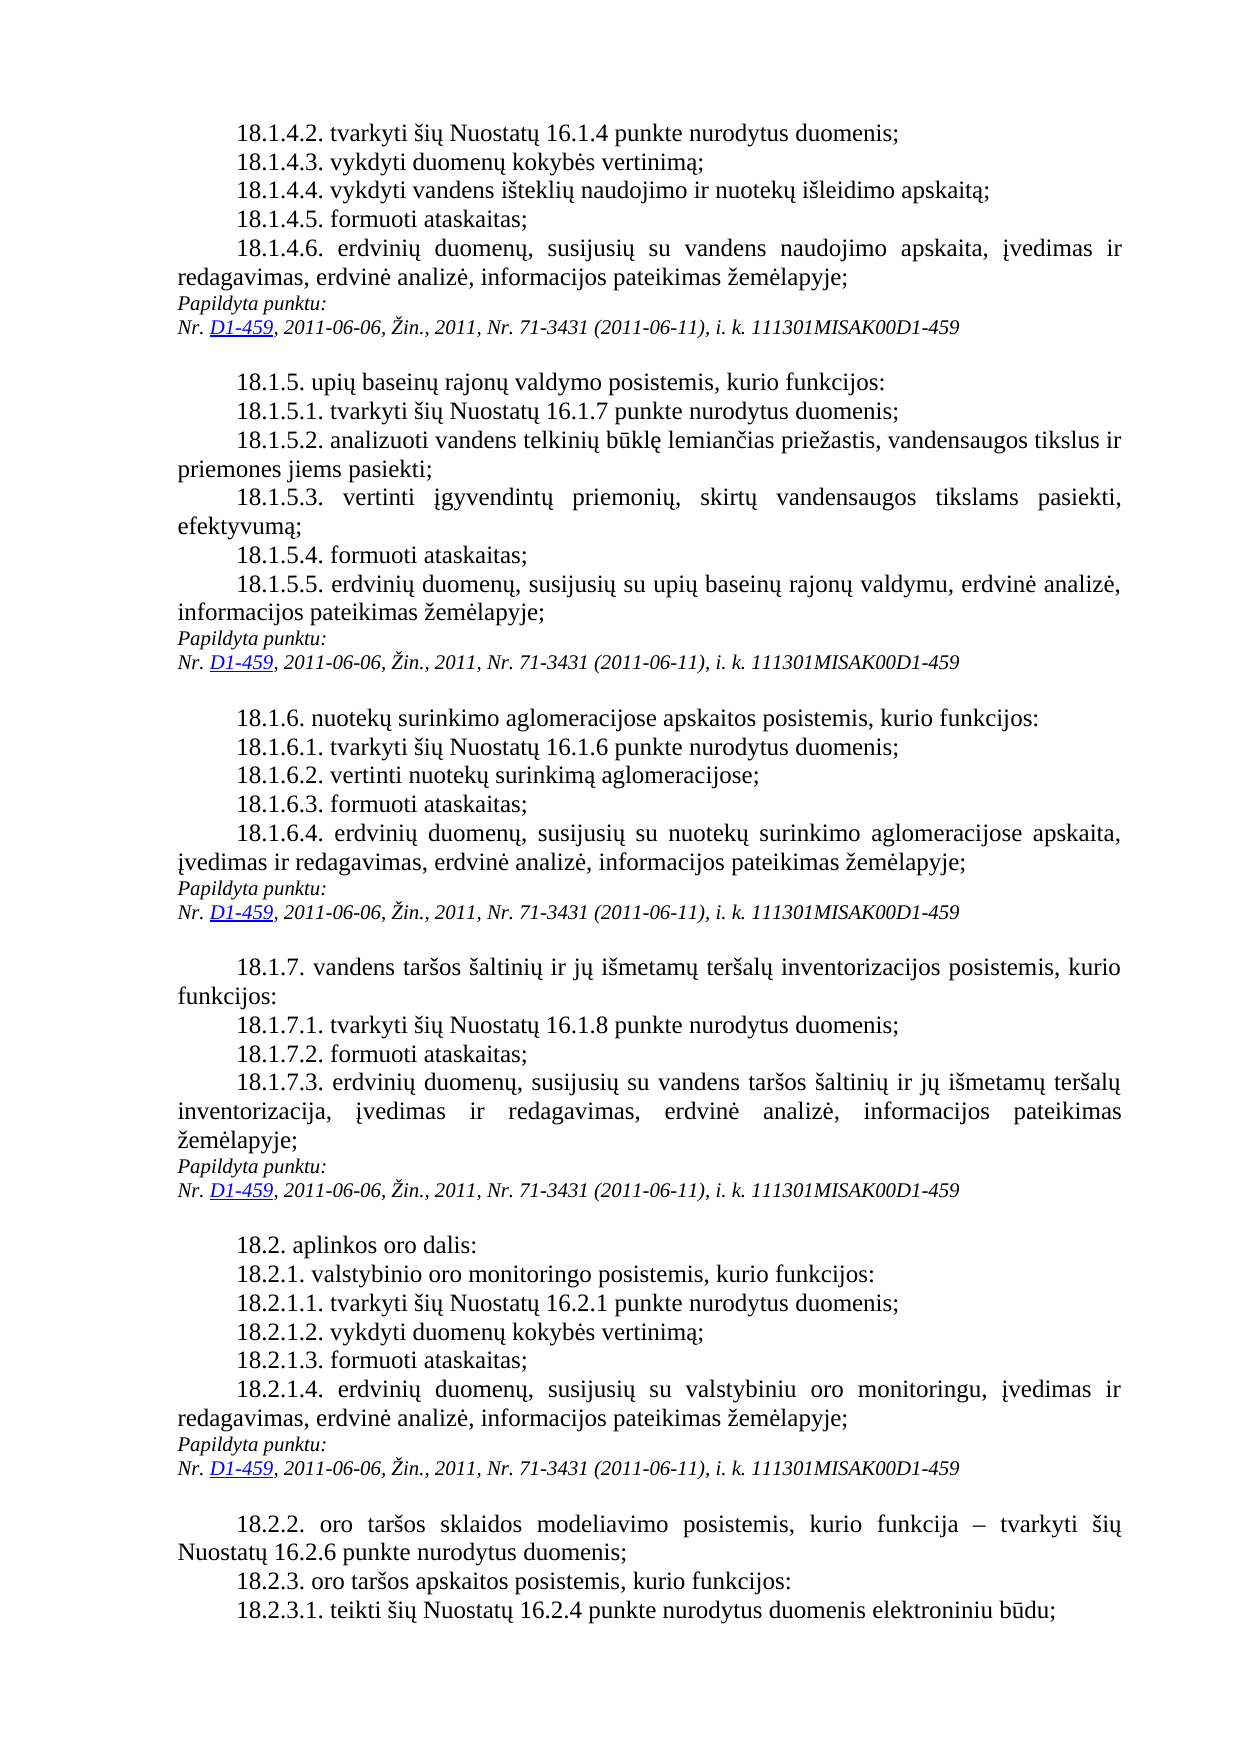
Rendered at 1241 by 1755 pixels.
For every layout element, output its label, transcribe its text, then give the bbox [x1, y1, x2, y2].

text Papildyta punktu: [177, 626, 1122, 650]
text 18.1.6. nuotekų surinkimo aglomeracijose apskaitos posistemis, kurio funkcijos: [177, 703, 1122, 732]
text Papildyta punktu: [177, 876, 1122, 900]
text 18.1.7.3. erdvinių duomenų, susijusių su vandens taršos šaltinių ir jų išmetamų teršalų inventorizacija, įvedimas ir redagavimas, erdvinė analizė, informacijos pateikimas žemėlapyje; [177, 1067, 1122, 1154]
text Nr. D1-459, 2011-06-06, Žin., 2011, Nr. 71-3431 (2011-06-11), i. k. 111301MISAK00D1-459 [177, 1178, 1122, 1202]
text 18.2.1.4. erdvinių duomenų, susijusių su valstybiniu oro monitoringu, įvedimas ir redagavimas, erdvinė analizė, informacijos pateikimas žemėlapyje; [177, 1374, 1122, 1432]
text 18.1.7.2. formuoti ataskaitas; [177, 1039, 1122, 1067]
text 18.1.6.1. tvarkyti šių Nuostatų 16.1.6 punkte nurodytus duomenis; [177, 732, 1122, 761]
text 18.2.1.1. tvarkyti šių Nuostatų 16.2.1 punkte nurodytus duomenis; [177, 1288, 1122, 1317]
text 18.2.1.2. vykdyti duomenų kokybės vertinimą; [177, 1317, 1122, 1346]
text 18.1.4.3. vykdyti duomenų kokybės vertinimą; [177, 147, 1122, 176]
text 18.1.5.5. erdvinių duomenų, susijusių su upių baseinų rajonų valdymu, erdvinė analizė, informacijos pateikimas žemėlapyje; [177, 569, 1122, 626]
text 18.1.5.3. vertinti įgyvendintų priemonių, skirtų vandensaugos tikslams pasiekti, efektyvumą; [177, 482, 1122, 540]
text Nr. D1-459, 2011-06-06, Žin., 2011, Nr. 71-3431 (2011-06-11), i. k. 111301MISAK00D1-459 [177, 315, 1122, 339]
text 18.1.7. vandens taršos šaltinių ir jų išmetamų teršalų inventorizacijos posistemis, kurio funkcijos: [177, 952, 1122, 1010]
text Nr. D1-459, 2011-06-06, Žin., 2011, Nr. 71-3431 (2011-06-11), i. k. 111301MISAK00D1-459 [177, 900, 1122, 924]
text 18.1.6.2. vertinti nuotekų surinkimą aglomeracijose; [177, 761, 1122, 789]
text 18.1.5.2. analizuoti vandens telkinių būklę lemiančias priežastis, vandensaugos tikslus ir priemones jiems pasiekti; [177, 425, 1122, 482]
text 18.2.3.1. teikti šių Nuostatų 16.2.4 punkte nurodytus duomenis elektroniniu būdu; [177, 1595, 1122, 1624]
text 18.1.5.1. tvarkyti šių Nuostatų 16.1.7 punkte nurodytus duomenis; [177, 396, 1122, 425]
text 18.2.3. oro taršos apskaitos posistemis, kurio funkcijos: [177, 1566, 1122, 1595]
text 18.1.4.5. formuoti ataskaitas; [177, 204, 1122, 233]
text Papildyta punktu: [177, 1154, 1122, 1178]
text Nr. D1-459, 2011-06-06, Žin., 2011, Nr. 71-3431 (2011-06-11), i. k. 111301MISAK00D1-459 [177, 650, 1122, 674]
text 18.1.6.3. formuoti ataskaitas; [177, 789, 1122, 818]
text 18.1.7.1. tvarkyti šių Nuostatų 16.1.8 punkte nurodytus duomenis; [177, 1010, 1122, 1039]
text 18.1.4.2. tvarkyti šių Nuostatų 16.1.4 punkte nurodytus duomenis; [177, 118, 1122, 147]
text 18.1.4.6. erdvinių duomenų, susijusių su vandens naudojimo apskaita, įvedimas ir redagavimas, erdvinė analizė, informacijos pateikimas žemėlapyje; [177, 233, 1122, 291]
text 18.2.1. valstybinio oro monitoringo posistemis, kurio funkcijos: [177, 1259, 1122, 1288]
text 18.1.5.4. formuoti ataskaitas; [177, 540, 1122, 569]
text Papildyta punktu: [177, 1432, 1122, 1456]
text 18.1.5. upių baseinų rajonų valdymo posistemis, kurio funkcijos: [177, 367, 1122, 396]
text 18.2.1.3. formuoti ataskaitas; [177, 1346, 1122, 1374]
text Nr. D1-459, 2011-06-06, Žin., 2011, Nr. 71-3431 (2011-06-11), i. k. 111301MISAK00D1-459 [177, 1456, 1122, 1480]
text 18.2. aplinkos oro dalis: [177, 1231, 1122, 1259]
text Papildyta punktu: [177, 291, 1122, 315]
text 18.1.4.4. vykdyti vandens išteklių naudojimo ir nuotekų išleidimo apskaitą; [177, 176, 1122, 204]
text 18.2.2. oro taršos sklaidos modeliavimo posistemis, kurio funkcija – tvarkyti šių Nuostatų 16.2.6 punkte nurodytus duomenis; [177, 1509, 1122, 1566]
text 18.1.6.4. erdvinių duomenų, susijusių su nuotekų surinkimo aglomeracijose apskaita, įvedimas ir redagavimas, erdvinė analizė, informacijos pateikimas žemėlapyje; [177, 818, 1122, 876]
